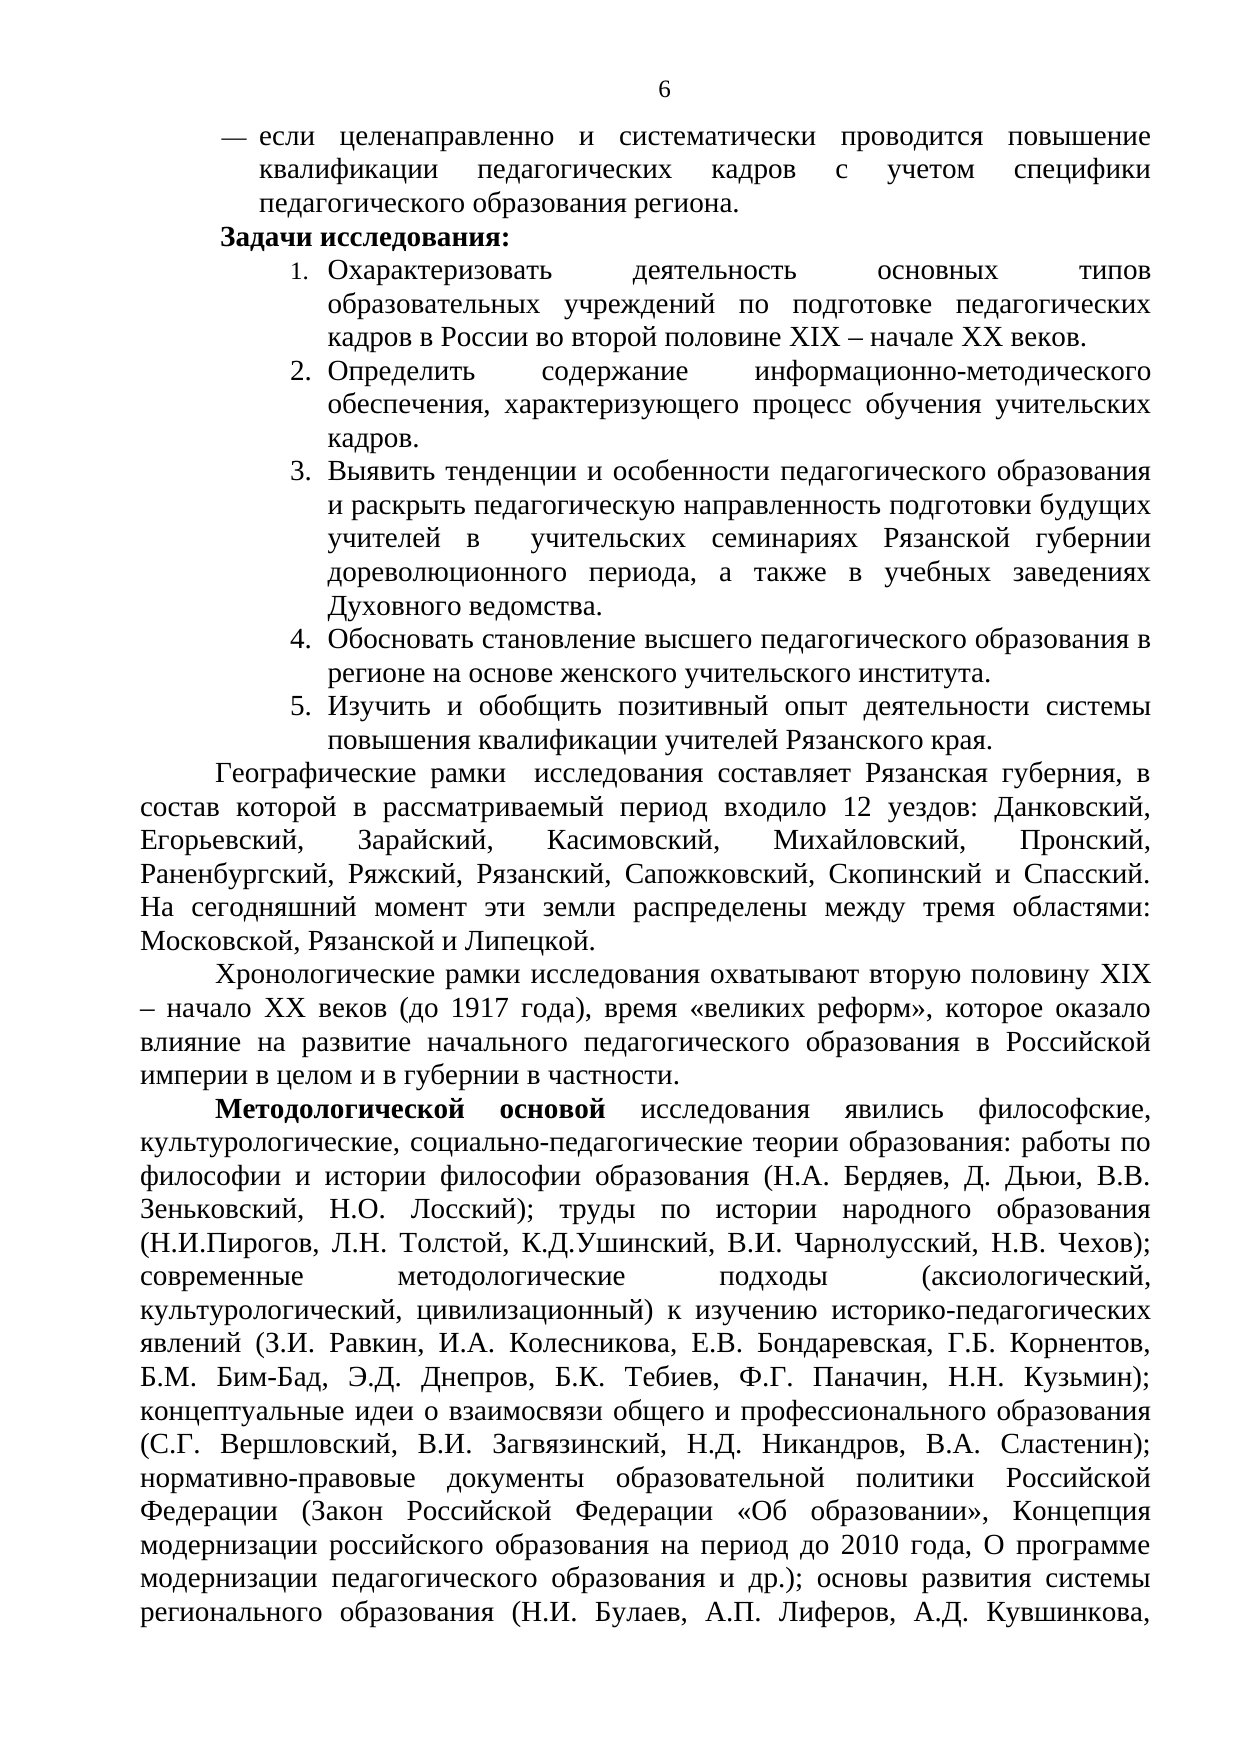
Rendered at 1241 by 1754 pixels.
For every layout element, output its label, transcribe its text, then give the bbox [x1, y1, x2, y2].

list Охарактеризовать деятельность основных типов образовательных учреждений по подготовке педагогических кадров в России во второй половине XIX – начале XX веков. [290, 252, 1152, 353]
text Методологической основой исследования явились философские, культурологические, социально-педагогические теории образования: работы по философии и истории философии образования (Н.А. Бердяев, Д. Дьюи, В.В. Зеньковский, Н.О. Лосский); труды по истории народного образования (Н.И.Пирогов, Л.Н. Толстой, К.Д.Ушинский, В.И. Чарнолусский, Н.В. Чехов); современные методологические подходы (аксиологический, культурологический, цивилизационный) к изучению историко-педагогических явлений (З.И. Равкин, И.А. Колесникова, Е.В. Бондаревская, Г.Б. Корнентов, Б.М. Бим-Бад, Э.Д. Днепров, Б.К. Тебиев, Ф.Г. Паначин, Н.Н. Кузьмин); концептуальные идеи о взаимосвязи общего и профессионального образования (С.Г. Вершловский, В.И. Загвязинский, Н.Д. Никандров, В.А. Сластенин); нормативно-правовые документы образовательной политики Российской Федерации (Закон Российской Федерации «Об образовании», Концепция модернизации российского образования на период до 2010 года, О программе модернизации педагогического образования и др.); основы развития системы регионального образования (Н.И. Булаев, А.П. Лиферов, А.Д. Кувшинкова, [140, 1091, 1152, 1627]
list Обосновать становление высшего педагогического образования в регионе на основе женского учительского института. [290, 621, 1152, 688]
list Выявить тенденции и особенности педагогического образования и раскрыть педагогическую направленность подготовки будущих учителей в учительских семинариях Рязанской губернии дореволюционного периода, а также в учебных заведениях Духовного ведомства. [290, 453, 1152, 621]
text Задачи исследования: [140, 219, 1152, 252]
text Географические рамки исследования составляет Рязанская губерния, в состав которой в рассматриваемый период входило 12 уездов: Данковский, Егорьевский, Зарайский, Касимовский, Михайловский, Пронский, Раненбургский, Ряжский, Рязанский, Сапожковский, Скопинский и Спасский. На сегодняшний момент эти земли распределены между тремя областями: Московской, Рязанской и Липецкой. [140, 755, 1152, 957]
list Определить содержание информационно-методического обеспечения, характеризующего процесс обучения учительских кадров. [290, 353, 1152, 453]
text Хронологические рамки исследования охватывают вторую половину XIX – начало XX веков (до 1917 года), время «великих реформ», которое оказало влияние на развитие начального педагогического образования в Российской империи в целом и в губернии в частности. [140, 957, 1152, 1091]
list если целенаправленно и систематически проводится повышение квалификации педагогических кадров с учетом специфики педагогического образования региона. [221, 118, 1152, 219]
list Изучить и обобщить позитивный опыт деятельности системы повышения квалификации учителей Рязанского края. [290, 688, 1152, 755]
